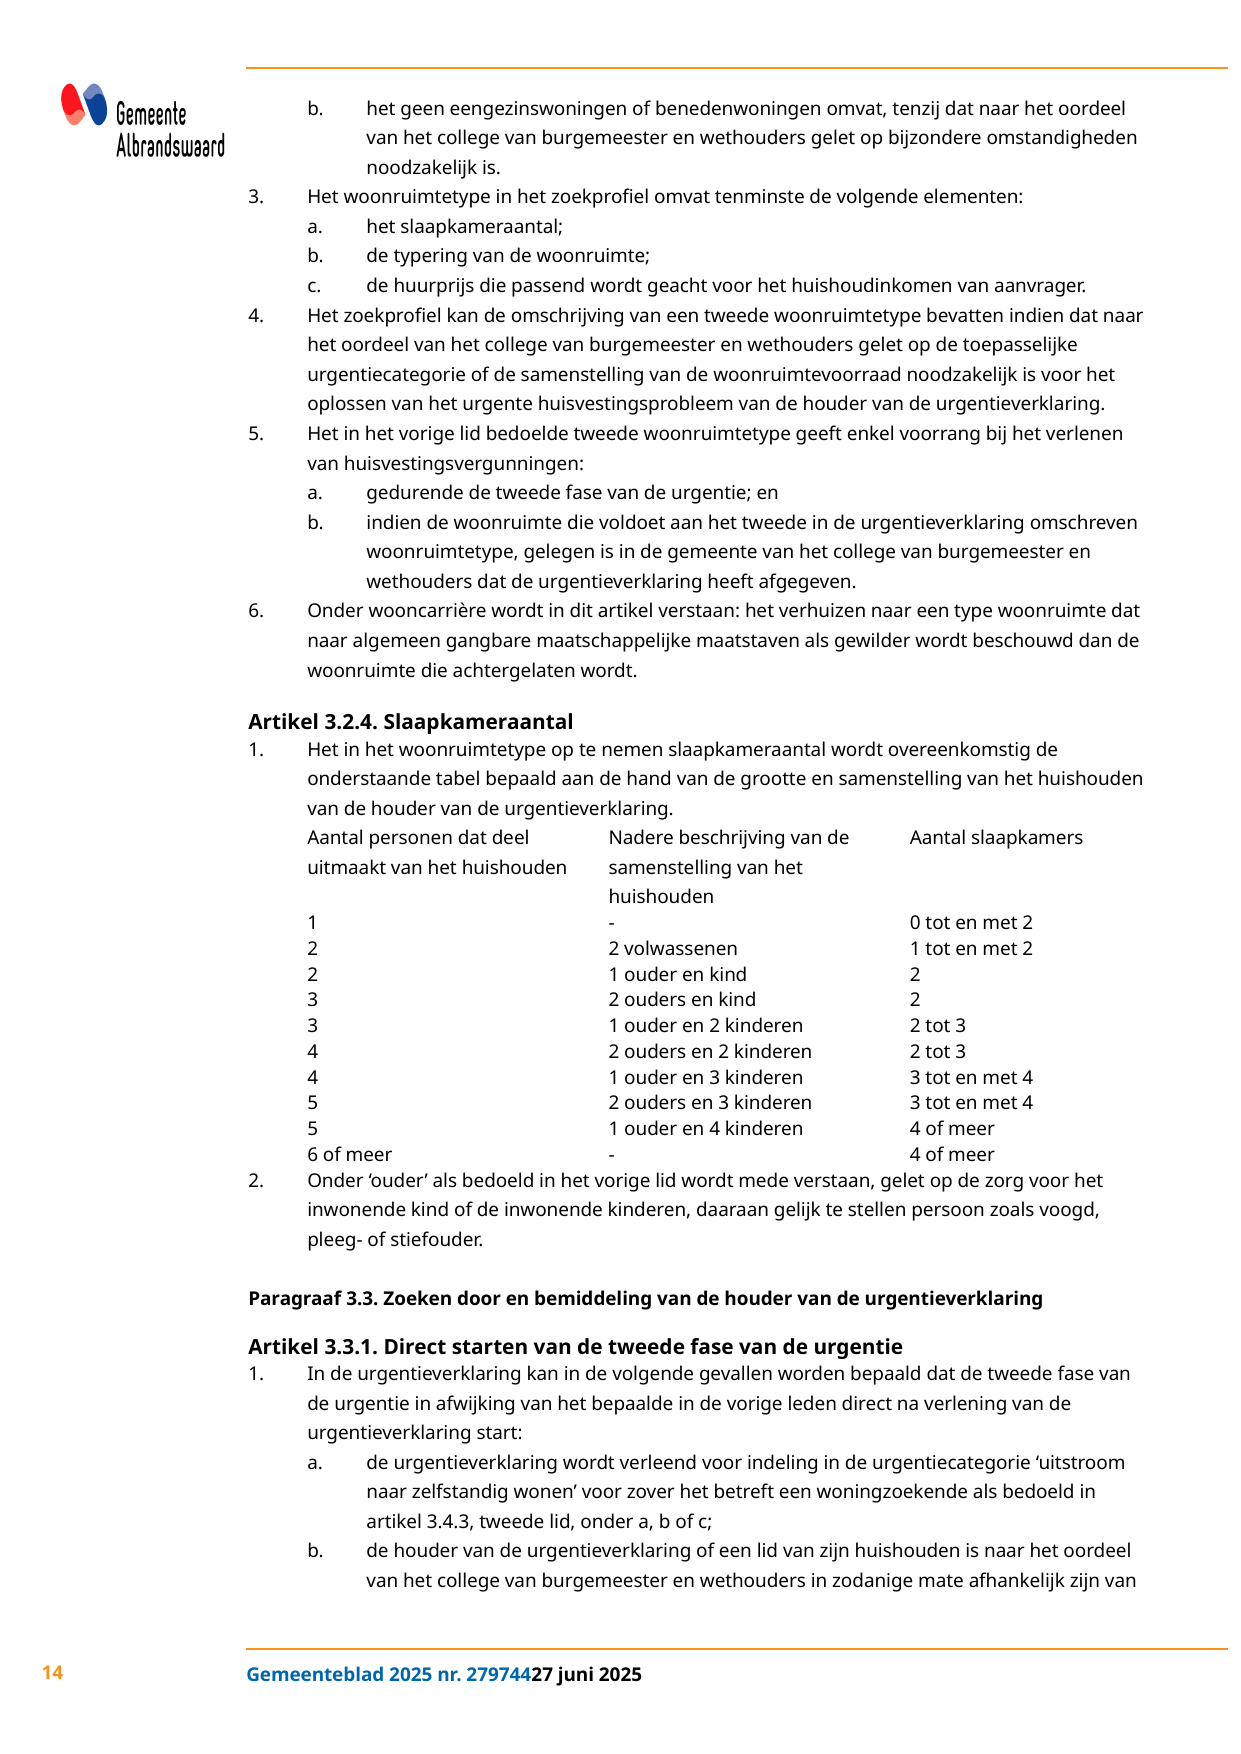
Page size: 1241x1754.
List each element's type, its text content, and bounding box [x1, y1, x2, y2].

table_cell - [608, 910, 909, 935]
table_cell 1 ouder en 4 kinderen [608, 1115, 909, 1141]
table_cell 4 [307, 1038, 608, 1064]
table_cell 3 [307, 987, 608, 1012]
table_cell 1 ouder en kind [608, 961, 909, 987]
table_cell 3 tot en met 4 [910, 1090, 1211, 1115]
table_cell 1 [307, 910, 608, 935]
table_cell 2 [307, 935, 608, 961]
table_cell 0 tot en met 2 [910, 910, 1211, 935]
table_cell 2 [910, 987, 1211, 1012]
list de typering van de woonruimte; [307, 243, 1152, 268]
table_cell 2 [910, 961, 1211, 987]
list Het woonruimtetype in het zoekprofiel omvat tenminste de volgende elementen: [248, 183, 1152, 209]
table_cell 2 [307, 961, 608, 987]
table_cell 4 of meer [910, 1141, 1211, 1167]
table_cell 2 ouders en kind [608, 987, 909, 1012]
table_cell 2 ouders en 3 kinderen [608, 1090, 909, 1115]
list gedurende de tweede fase van de urgentie; en [307, 479, 1152, 505]
table_cell 3 tot en met 4 [910, 1064, 1211, 1089]
table_header Nadere beschrijving van de samenstelling van het huishouden [608, 825, 909, 909]
table_cell 4 [307, 1064, 608, 1089]
table_header Aantal personen dat deel uitmaakt van het huishouden [307, 825, 608, 909]
text Artikel 3.2.4. Slaapkameraantal [248, 707, 1152, 736]
list de houder van de urgentieverklaring of een lid van zijn huishouden is naar het oordeel van het college van burgemeester en wethouders in zodanige mate afhankelijk zijn van [307, 1538, 1152, 1593]
table_cell 2 ouders en 2 kinderen [608, 1038, 909, 1064]
table_cell 5 [307, 1115, 608, 1141]
table_cell 3 [307, 1013, 608, 1038]
table_cell 2 tot 3 [910, 1013, 1211, 1038]
table_cell 2 volwassenen [608, 935, 909, 961]
text Artikel 3.3.1. Direct starten van de tweede fase van de urgentie [248, 1332, 1152, 1360]
list Onder wooncarrière wordt in dit artikel verstaan: het verhuizen naar een type woonruimte dat naar algemeen gangbare maatschappelijke maatstaven als gewilder wordt beschouwd dan de woonruimte die achtergelaten wordt. [248, 598, 1152, 683]
list het geen eengezinswoningen of benedenwoningen omvat, tenzij dat naar het oordeel van het college van burgemeester en wethouders gelet op bijzondere omstandigheden noodzakelijk is. [307, 95, 1152, 180]
list de huurprijs die passend wordt geacht voor het huishoudinkomen van aanvrager. [307, 272, 1152, 298]
list Onder ‘ouder’ als bedoeld in het vorige lid wordt mede verstaan, gelet op de zorg voor het inwonende kind of de inwonende kinderen, daaraan gelijk te stellen persoon zoals voogd, pleeg- of stiefouder. [248, 1167, 1152, 1252]
list de urgentieverklaring wordt verleend voor indeling in de urgentiecategorie ‘uitstroom naar zelfstandig wonen’ voor zover het betreft een woningzoekende als bedoeld in artikel 3.4.3, tweede lid, onder a, b of c; [307, 1449, 1152, 1534]
table_cell 6 of meer [307, 1141, 608, 1167]
list Het zoekprofiel kan de omschrijving van een tweede woonruimtetype bevatten indien dat naar het oordeel van het college van burgemeester en wethouders gelet op de toepasselijke urgentiecategorie of de samenstelling van de woonruimtevoorraad noodzakelijk is voor het oplossen van het urgente huisvestingsprobleem van de houder van de urgentieverklaring. [248, 302, 1152, 416]
list indien de woonruimte die voldoet aan het tweede in de urgentieverklaring omschreven woonruimtetype, gelegen is in de gemeente van het college van burgemeester en wethouders dat de urgentieverklaring heeft afgegeven. [307, 509, 1152, 594]
table_cell 1 ouder en 2 kinderen [608, 1013, 909, 1038]
list In de urgentieverklaring kan in de volgende gevallen worden bepaald dat de tweede fase van de urgentie in afwijking van het bepaalde in de vorige leden direct na verlening van de urgentieverklaring start: [248, 1360, 1152, 1445]
list Het in het woonruimtetype op te nemen slaapkameraantal wordt overeenkomstig de onderstaande tabel bepaald aan de hand van de grootte en samenstelling van het huishouden van de houder van de urgentieverklaring. [248, 736, 1152, 821]
table_cell 5 [307, 1090, 608, 1115]
text Paragraaf 3.3. Zoeken door en bemiddeling van de houder van de urgentieverklaring [248, 1285, 1152, 1311]
table_cell 2 tot 3 [910, 1038, 1211, 1064]
table_cell 4 of meer [910, 1115, 1211, 1141]
table_cell 1 tot en met 2 [910, 935, 1211, 961]
list het slaapkameraantal; [307, 213, 1152, 239]
picture [41, 47, 231, 172]
table_cell - [608, 1141, 909, 1167]
table_cell 1 ouder en 3 kinderen [608, 1064, 909, 1089]
list Het in het vorige lid bedoelde tweede woonruimtetype geeft enkel voorrang bij het verlenen van huisvestingsvergunningen: [248, 420, 1152, 476]
table_header Aantal slaapkamers [910, 825, 1211, 909]
